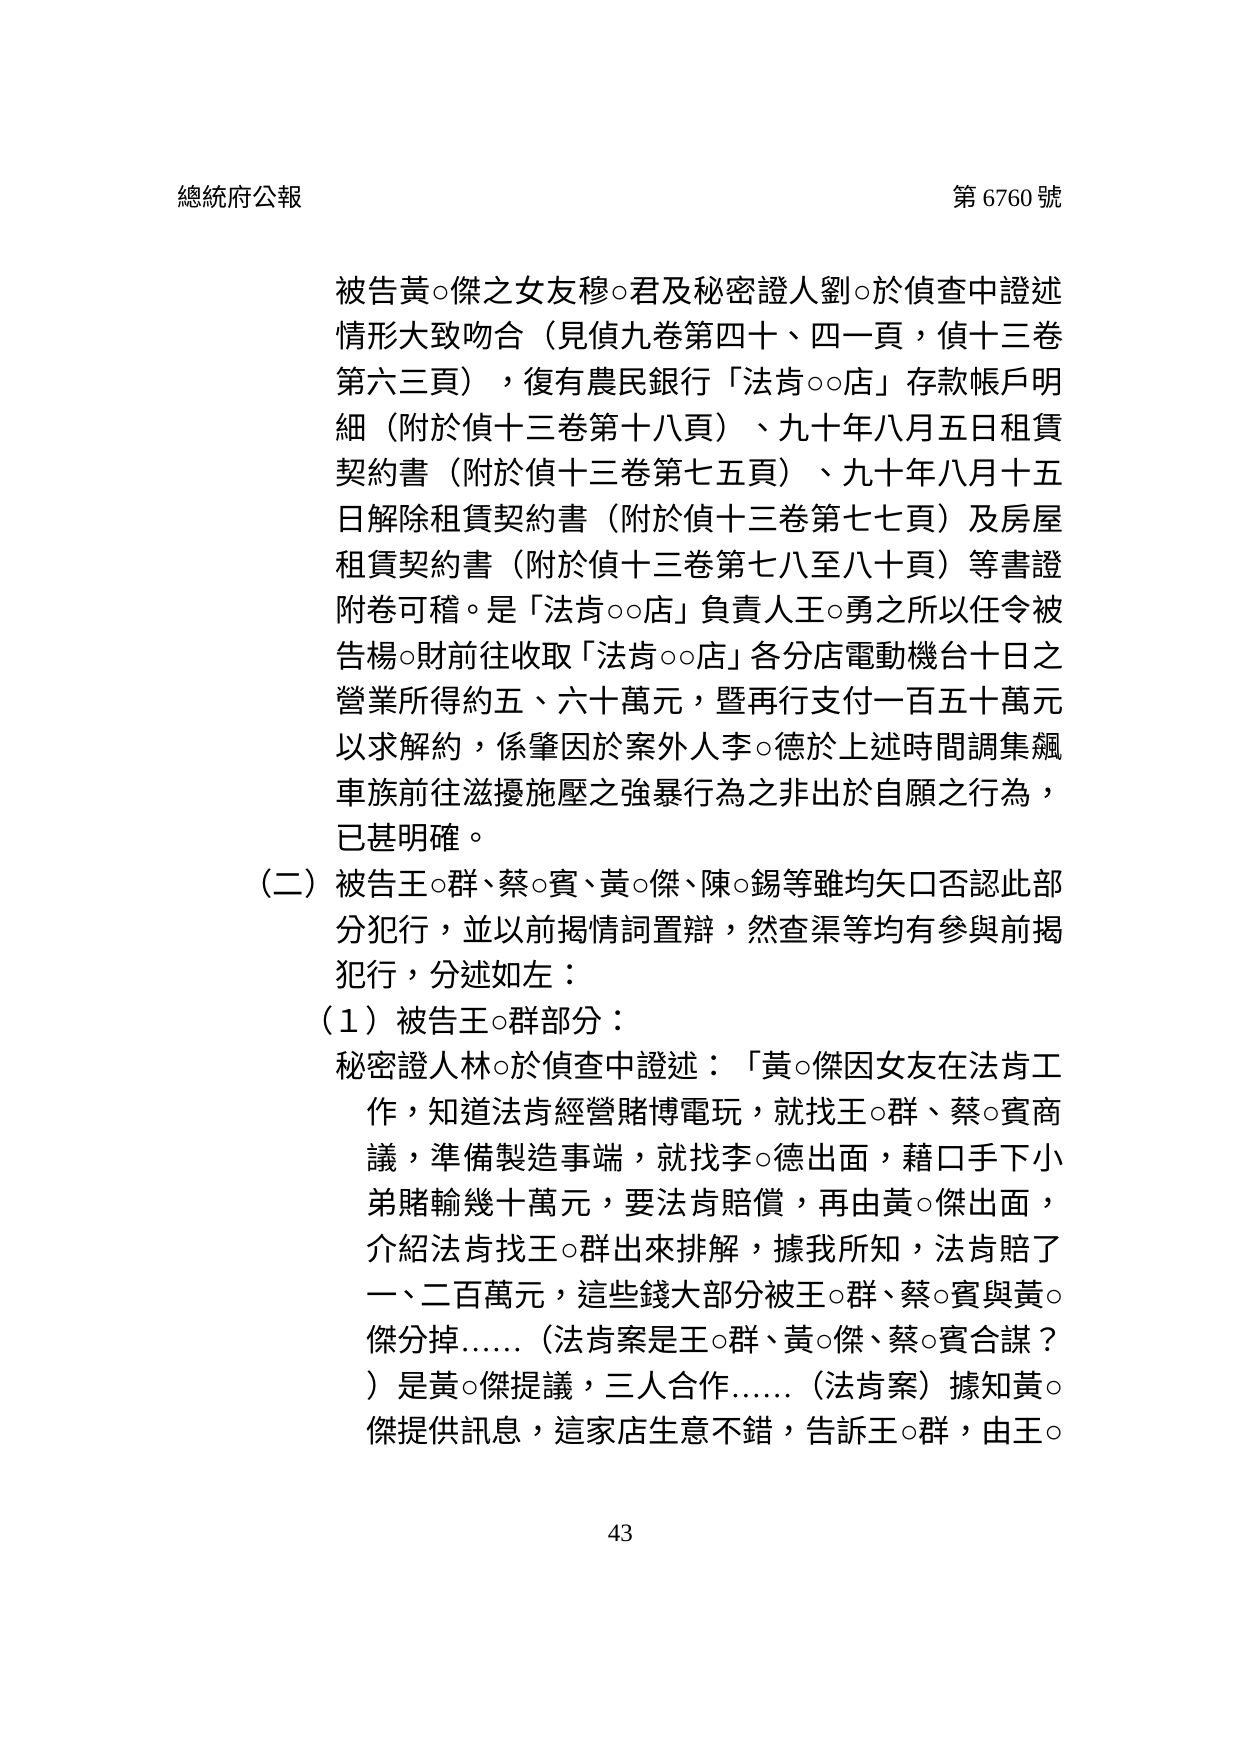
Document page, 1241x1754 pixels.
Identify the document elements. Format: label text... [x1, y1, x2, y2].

text （１）被告王○群部分： [177, 996, 1063, 1041]
text （一）案外人李○德於九十年七月二十八日，率領飆車族數名，前往「法肯○○店」成功店以其兄弟在該店內把玩電動機台輸錢甚鉅為由大肆滋擾，期間由被告黃○傑出面與之協調，嗣並電召被告吳○宗到場參與協商。而後「法肯○○店」負責人王○勇透過案外人王○宗與被告王○群協調，決定由李○德接手承租「法肯○○店」之三家分店內電動機台經營權，嗣由被告楊○財前往收取各分店電動機台內現金十日約五、六十萬元，而後「法肯○○店」因遲未見交付移轉電動機台之對價，亦未見李○德等運送相當數量之電動機台以供營運，不堪損失而透過案外人施○智協商後要求解約，雙方商定由「法肯○○店」出資一百五十萬元解約等情，業據證人王○勇、黃○陽於偵查中指訴明確（見偵十三卷第六至十、卅九、五十頁），核與秘密證人劉○、證人施○智於偵查中所述情節大致相符（見偵九卷第卅六、四十、四二、五二頁，偵十三卷第五六頁）。而證人王○勇、黃○陽二人就案外人李○德於上開時間率領飆車族前往「法肯○○店」成功店如何施以威嚇之描述情形，復與證人即被告黃○傑之女友穆○君及秘密證人劉○於偵查中證述情形大致吻合（見偵九卷第四十、四一頁，偵十三卷第六三頁），復有農民銀行「法肯○○店」存款帳戶明細（附於偵十三卷第十八頁）、九十年八月五日租賃契約書（附於偵十三卷第七五頁）、九十年八月十五日解除租賃契約書（附於偵十三卷第七七頁）及房屋租賃契約書（附於偵十三卷第七八至八十頁）等書證附卷可稽。是「法肯○○店」負責人王○勇之所以任令被告楊○財前往收取「法肯○○店」各分店電動機台十日之營業所得約五、六十萬元，暨再行支付一百五十萬元以求解約，係肇因於案外人李○德於上述時間調集飆車族前往滋擾施壓之強暴行為之非出於自願之行為，已甚明確。 [241, 266, 1063, 859]
text （二）被告王○群、蔡○賓、黃○傑、陳○錫等雖均矢口否認此部分犯行，並以前揭情詞置辯，然查渠等均有參與前揭犯行，分述如左： [241, 859, 1063, 996]
text 秘密證人林○於偵查中證述：「黃○傑因女友在法肯工作，知道法肯經營賭博電玩，就找王○群、蔡○賓商議，準備製造事端，就找李○德出面，藉口手下小弟賭輸幾十萬元，要法肯賠償，再由黃○傑出面，介紹法肯找王○群出來排解，據我所知，法肯賠了一、二百萬元，這些錢大部分被王○群、蔡○賓與黃○傑分掉……（法肯案是王○群、黃○傑、蔡○賓合謀？）是黃○傑提議，三人合作……（法肯案）據知黃○傑提供訊息，這家店生意不錯，告訴王○群，由王○群策劃恐嚇取財整個案件……因為王○群等人利用王○勇經營電玩違法，要檢舉及利用李○德和飆車族，以打電玩輸錢迫使他們合夥，事後也沒拿錢出來，後來聽說王○勇拿了一百五十萬元出來，而王○群、蔡○賓、黃○傑分的比較多，李○德分的少一點，最後王○群本來要給「阿七」（按即被告陳○錫）六萬元，「阿七」覺得太少，後來討價還價後，好像十五到二十萬元左右，第一次六萬元是拿支票，第二次我就不知道了」等語（見偵九卷第四、十一、三十頁）。「九十年七月下旬在茶○帝國內有吳○宗、王○群、李○德、黃○傑，我們提議以李○德的表弟在法肯輸了錢為由，阿七在旁以軍師的角色說，要叫飆車族約百人，去法肯店內佔據，使該店無法做生意，讓該店知道我們可以隨時調飆車族而屈服。王○群說讓法肯店內擺設賭博電玩，讓予王○群等人經營，當時並約好時間，由李○德在法肯店附近等飆車族到，即帶頭進入法肯店內鬧場……因為這件事從頭到尾，是黃○傑提供給王○群，該店的賭博電玩是非法的且生意很好，因為該店的員工穆○君是黃○傑的女朋友。之前王○群有拿一張六萬元的支票給吳○宗，聯絡陳○錫，陳○錫認為太少而拒絕，吳○宗將上情口頭轉告王○群，事後才給陳○錫十五至二十萬元等語（見偵卅四卷第三、四頁）。 [335, 1041, 1063, 1452]
